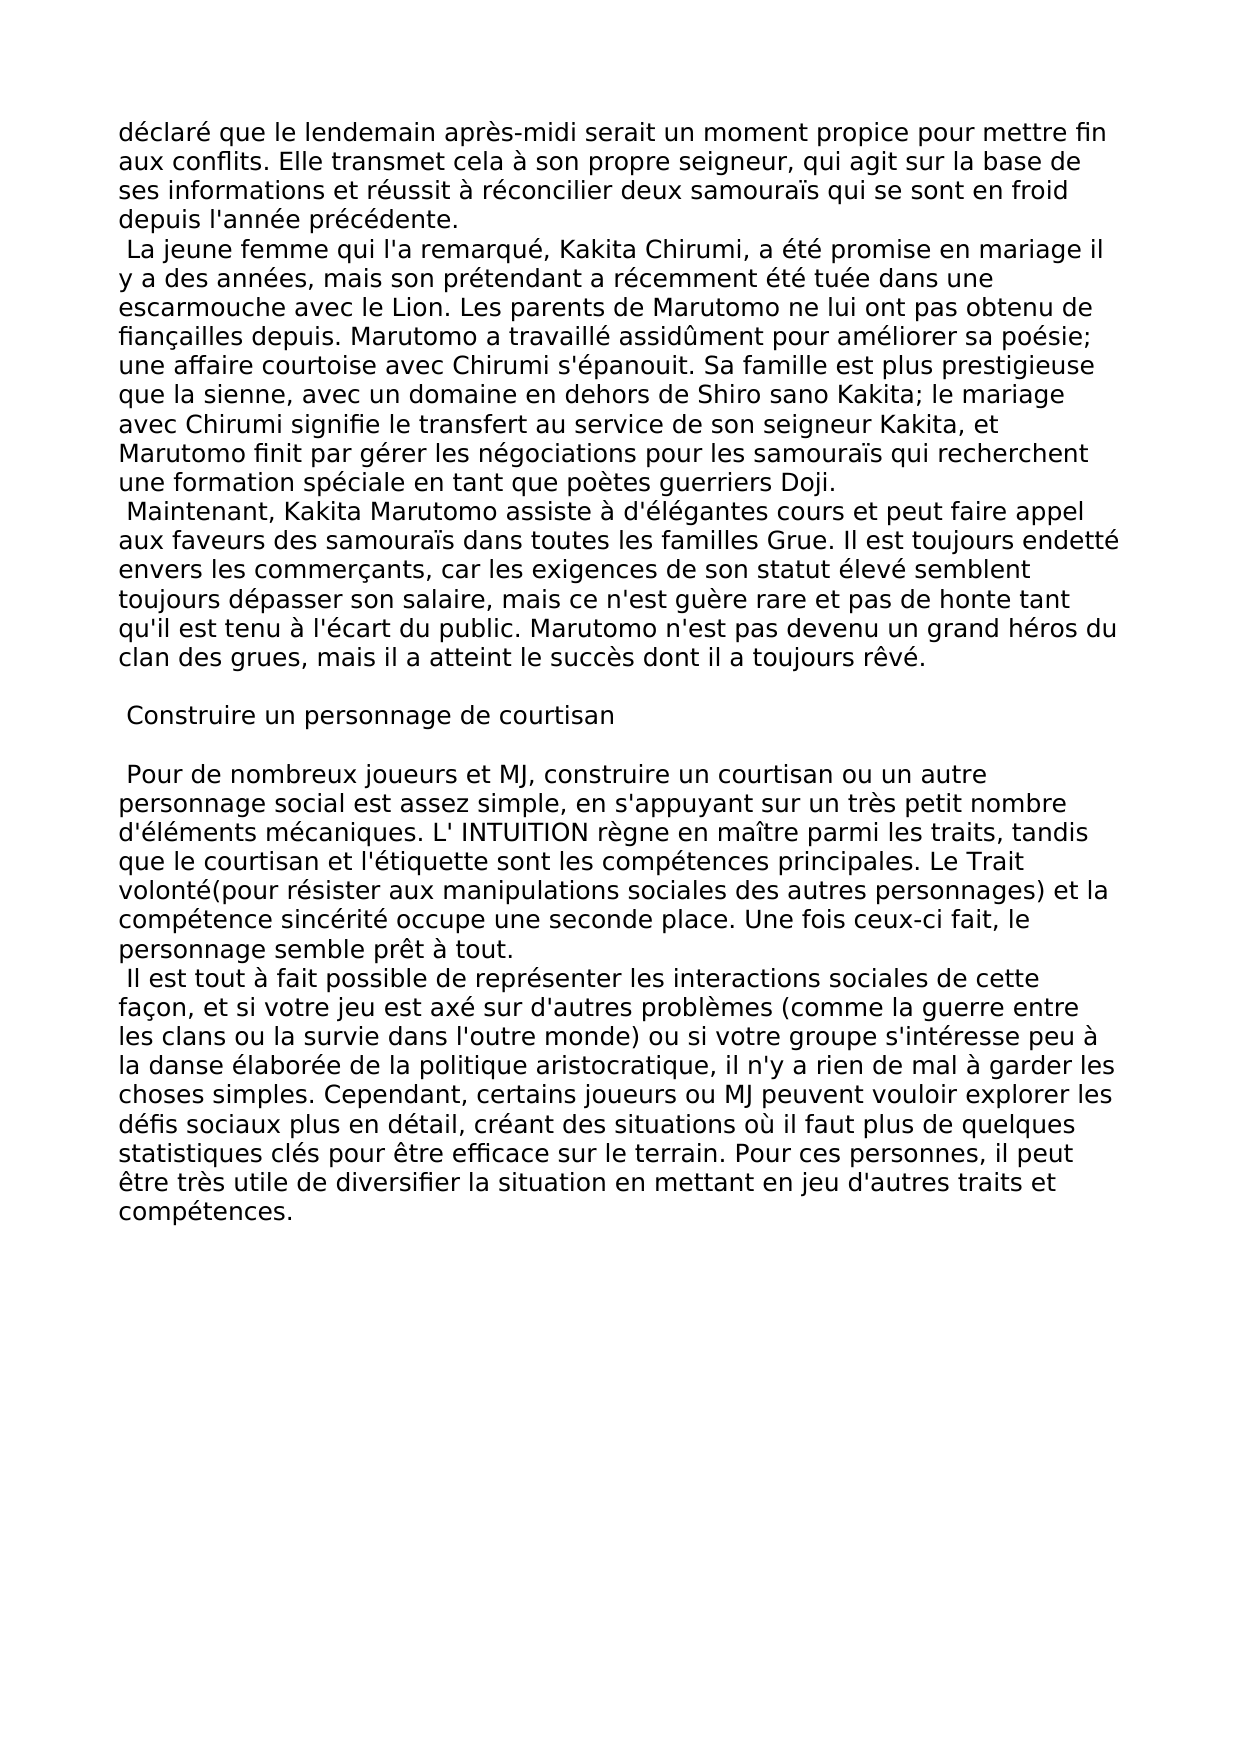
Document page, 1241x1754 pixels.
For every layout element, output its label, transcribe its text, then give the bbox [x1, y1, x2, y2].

text déclaré que le lendemain après-midi serait un moment propice pour mettre fin aux conflits. Elle transmet cela à son propre seigneur, qui agit sur la base de ses informations et réussit à réconcilier deux samouraïs qui se sont en froid depuis l'année précédente. La jeune femme qui l'a remarqué, Kakita Chirumi, a été promise en mariage il y a des années, mais son prétendant a récemment été tuée dans une escarmouche avec le Lion. Les parents de Marutomo ne lui ont pas obtenu de fiançailles depuis. Marutomo a travaillé assidûment pour améliorer sa poésie; une affaire courtoise avec Chirumi s'épanouit. Sa famille est plus prestigieuse que la sienne, avec un domaine en dehors de Shiro sano Kakita; le mariage avec Chirumi signifie le transfert au service de son seigneur Kakita, et Marutomo finit par gérer les négociations pour les samouraïs qui recherchent une formation spéciale en tant que poètes guerriers Doji. Maintenant, Kakita Marutomo assiste à d'élégantes cours et peut faire appel aux faveurs des samouraïs dans toutes les familles Grue. Il est toujours endetté envers les commerçants, car les exigences de son statut élevé semblent toujours dépasser son salaire, mais ce n'est guère rare et pas de honte tant qu'il est tenu à l'écart du public. Marutomo n'est pas devenu un grand héros du clan des grues, mais il a atteint le succès dont il a toujours rêvé. Construire un personnage de courtisan Pour de nombreux joueurs et MJ, construire un courtisan ou un autre personnage social est assez simple, en s'appuyant sur un très petit nombre d'éléments mécaniques. L' INTUITION règne en maître parmi les traits, tandis que le courtisan et l'étiquette sont les compétences principales. Le Trait volonté(pour résister aux manipulations sociales des autres personnages) et la compétence sincérité occupe une seconde place. Une fois ceux-ci fait, le personnage semble prêt à tout. Il est tout à fait possible de représenter les interactions sociales de cette façon, et si votre jeu est axé sur d'autres problèmes (comme la guerre entre les clans ou la survie dans l'outre monde) ou si votre groupe s'intéresse peu à la danse élaborée de la politique aristocratique, il n'y a rien de mal à garder les choses simples. Cependant, certains joueurs ou MJ peuvent vouloir explorer les défis sociaux plus en détail, créant des situations où il faut plus de quelques statistiques clés pour être efficace sur le terrain. Pour ces personnes, il peut être très utile de diversifier la situation en mettant en jeu d'autres traits et compétences. [118, 118, 1122, 1256]
